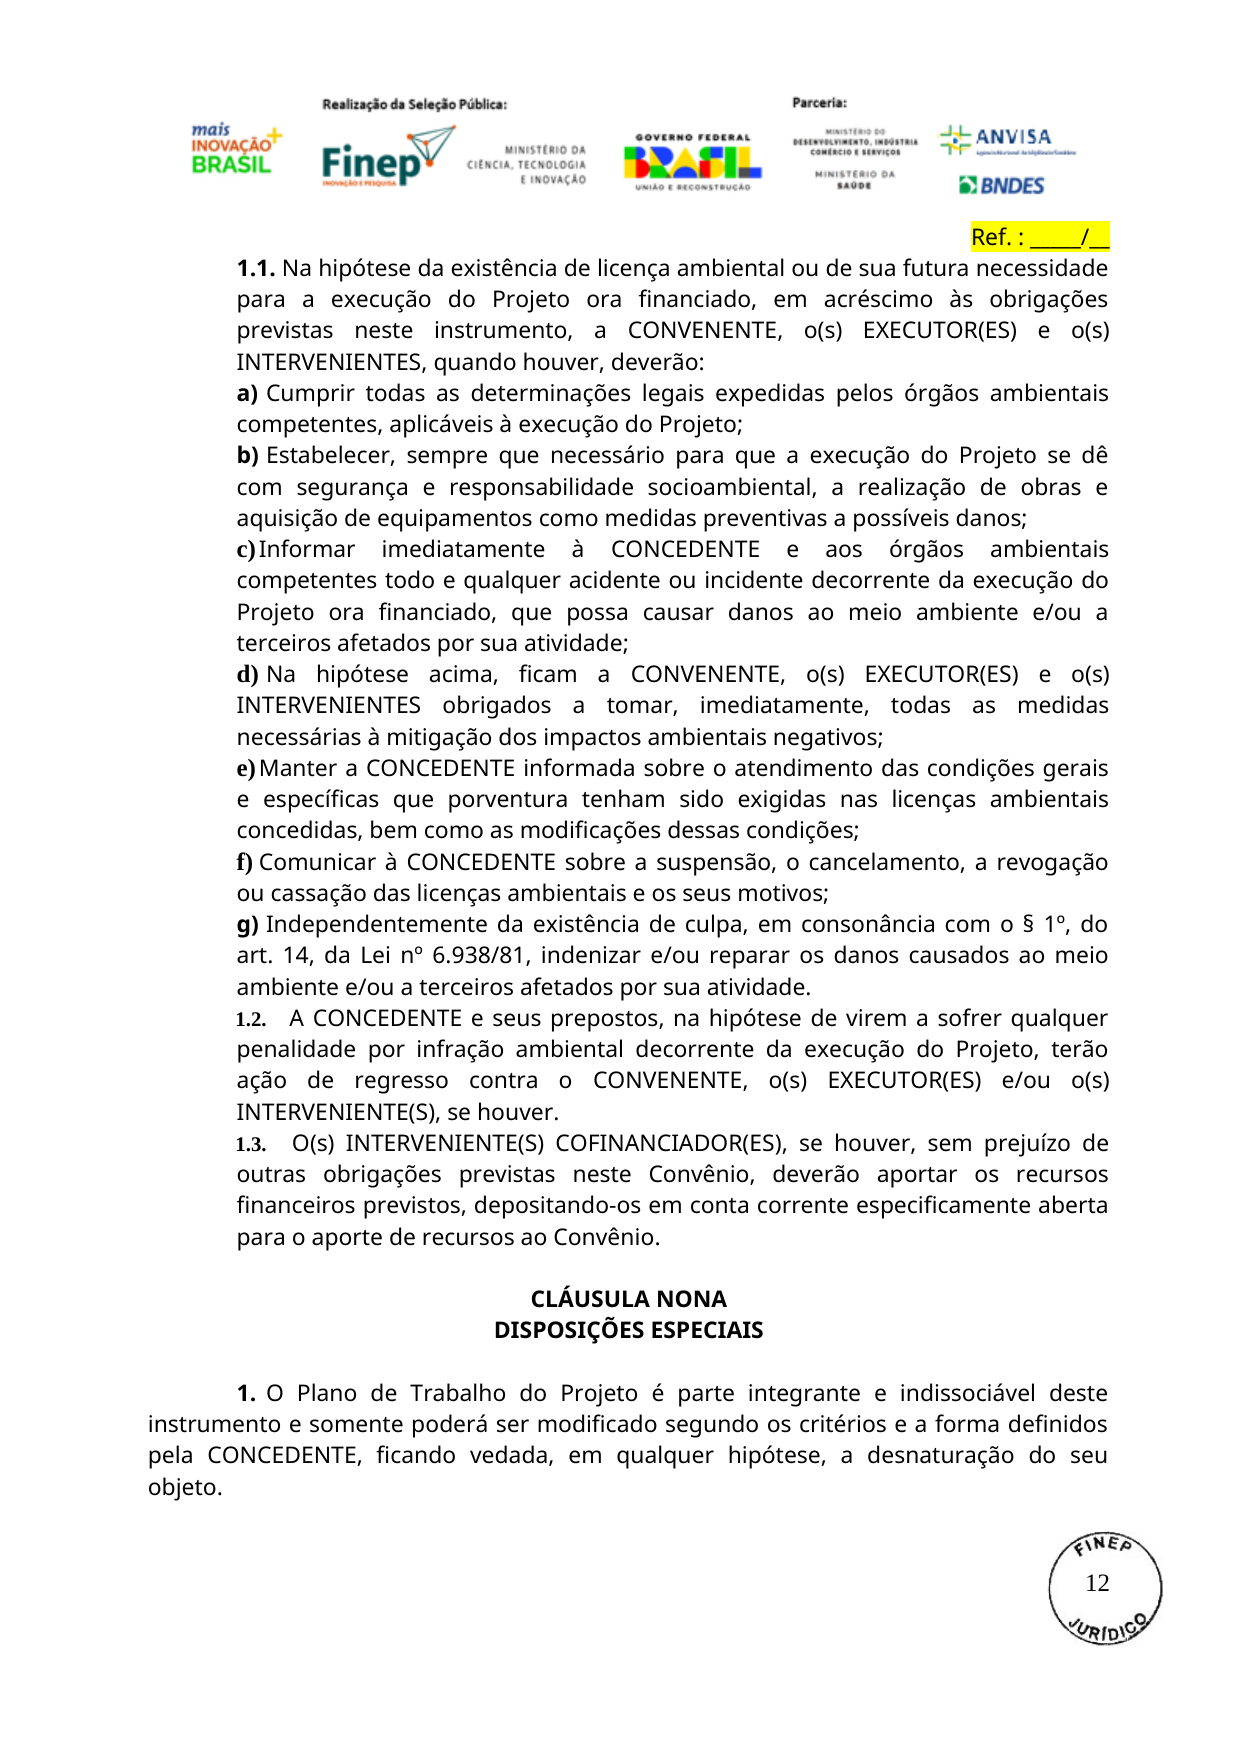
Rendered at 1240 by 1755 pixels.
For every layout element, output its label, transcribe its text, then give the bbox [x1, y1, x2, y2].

list Independentemente da existência de culpa, em consonância com o § 1º, do art. 14, da Lei nº 6.938/81, indenizar e/ou reparar os danos causados ao meio ambiente e/ou a terceiros afetados por sua atividade. [236, 908, 1110, 1002]
list Informar imediatamente à CONCEDENTE e aos órgãos ambientais competentes todo e qualquer acidente ou incidente decorrente da execução do Projeto ora financiado, que possa causar danos ao meio ambiente e/ou a terceiros afetados por sua atividade; [236, 533, 1110, 658]
list O(s) INTERVENIENTE(S) COFINANCIADOR(ES), se houver, sem prejuízo de outras obrigações previstas neste Convênio, deverão aportar os recursos financeiros previstos, depositando-os em conta corrente especificamente aberta para o aporte de recursos ao Convênio. [235, 1127, 1110, 1252]
list Na hipótese acima, ficam a CONVENENTE, o(s) EXECUTOR(ES) e o(s) INTERVENIENTES obrigados a tomar, imediatamente, todas as medidas necessárias à mitigação dos impactos ambientais negativos; [236, 658, 1110, 752]
list Cumprir todas as determinações legais expedidas pelos órgãos ambientais competentes, aplicáveis à execução do Projeto; [236, 377, 1110, 439]
text DISPOSIÇÕES ESPECIAIS [148, 1314, 1110, 1346]
list A CONCEDENTE e seus prepostos, na hipótese de virem a sofrer qualquer penalidade por infração ambiental decorrente da execução do Projeto, terão ação de regresso contra o CONVENENTE, o(s) EXECUTOR(ES) e/ou o(s) INTERVENIENTE(S), se houver. [235, 1002, 1110, 1127]
list O Plano de Trabalho do Projeto é parte integrante e indissociável deste instrumento e somente poderá ser modificado segundo os critérios e a forma definidos pela CONCEDENTE, ficando vedada, em qualquer hipótese, a desnaturação do seu objeto. [148, 1377, 1110, 1502]
list Comunicar à CONCEDENTE sobre a suspensão, o cancelamento, a revogação ou cassação das licenças ambientais e os seus motivos; [236, 846, 1110, 908]
text CLÁUSULA NONA [148, 1283, 1110, 1314]
text 1.1. Na hipótese da existência de licença ambiental ou de sua futura necessidade para a execução do Projeto ora financiado, em acréscimo às obrigações previstas neste instrumento, a CONVENENTE, o(s) EXECUTOR(ES) e o(s) INTERVENIENTES, quando houver, deverão: [236, 252, 1110, 377]
list Estabelecer, sempre que necessário para que a execução do Projeto se dê com segurança e responsabilidade socioambiental, a realização de obras e aquisição de equipamentos como medidas preventivas a possíveis danos; [236, 439, 1110, 533]
list Manter a CONCEDENTE informada sobre o atendimento das condições gerais e específicas que porventura tenham sido exigidas nas licenças ambientais concedidas, bem como as modificações dessas condições; [236, 752, 1110, 846]
